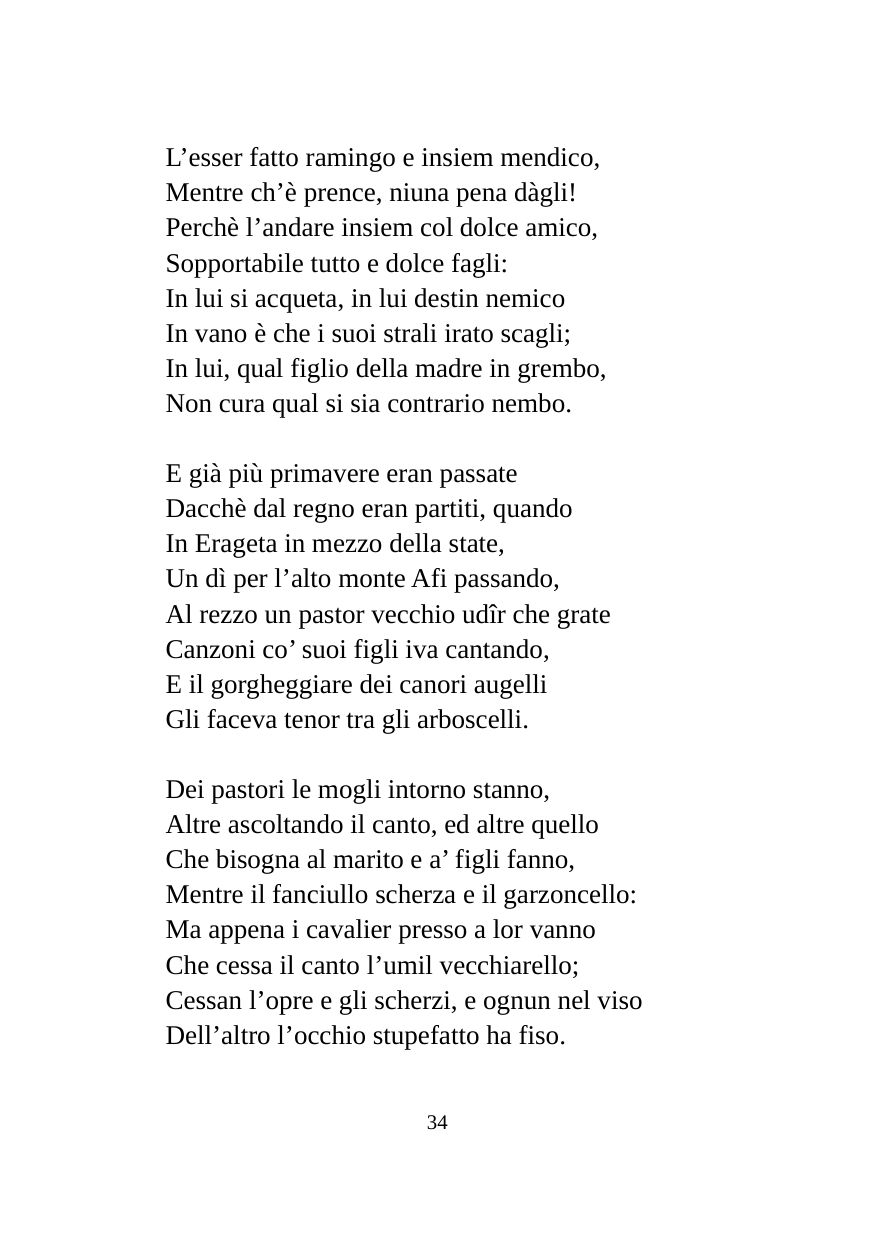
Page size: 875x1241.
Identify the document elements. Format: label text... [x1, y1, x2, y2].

text Sopportabile tutto e dolce fagli: [165, 247, 768, 278]
text Mentre ch’è prence, niuna pena dàgli! [165, 176, 768, 208]
text Perchè l’andare insiem col dolce amico, [165, 212, 768, 243]
text Mentre il fanciullo scherza e il garzoncello: [165, 878, 768, 910]
text Non cura qual si sia contrario nembo. [165, 387, 768, 418]
text L’esser fatto ramingo e insiem mendico, [165, 141, 768, 172]
text E già più primavere eran passate [165, 457, 768, 488]
text In lui si acqueta, in lui destin nemico [165, 282, 768, 313]
text Altre ascoltando il canto, ed altre quello [165, 808, 768, 839]
text Dell’altro l’occhio stupefatto ha fiso. [165, 1019, 768, 1050]
text Dacchè dal regno eran partiti, quando [165, 492, 768, 523]
text Cessan l’opre e gli scherzi, e ognun nel viso [165, 984, 768, 1015]
text Un dì per l’alto monte Afi passando, [165, 563, 768, 594]
text In vano è che i suoi strali irato scagli; [165, 317, 768, 348]
text Ma appena i cavalier presso a lor vanno [165, 914, 768, 945]
text Che cessa il canto l’umil vecchiarello; [165, 949, 768, 980]
text Al rezzo un pastor vecchio udîr che grate [165, 598, 768, 629]
text E il gorgheggiare dei canori augelli [165, 668, 768, 699]
text Che bisogna al marito e a’ figli fanno, [165, 843, 768, 874]
text Canzoni co’ suoi figli iva cantando, [165, 633, 768, 664]
text Gli faceva tenor tra gli arboscelli. [165, 703, 768, 734]
text In Erageta in mezzo della state, [165, 527, 768, 559]
text In lui, qual figlio della madre in grembo, [165, 352, 768, 383]
text Dei pastori le mogli intorno stanno, [165, 773, 768, 804]
